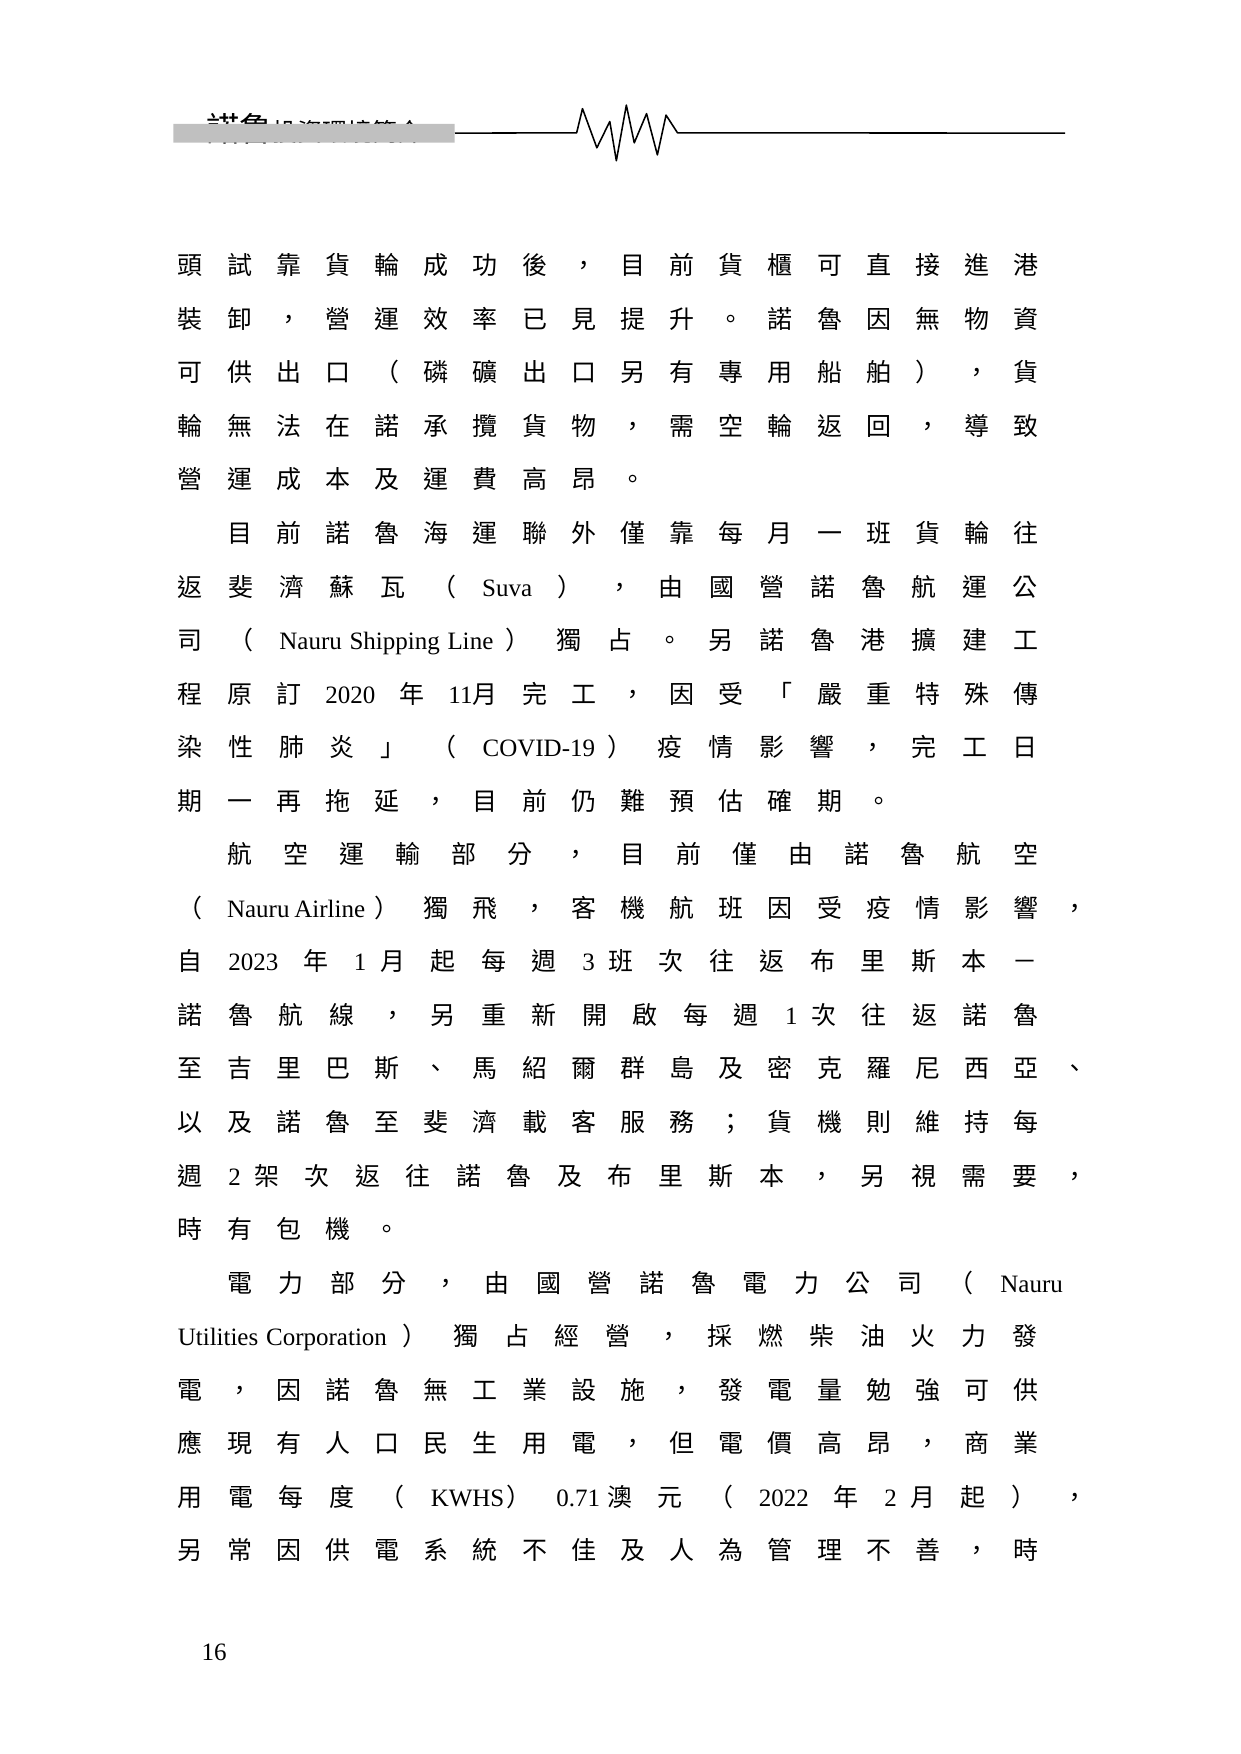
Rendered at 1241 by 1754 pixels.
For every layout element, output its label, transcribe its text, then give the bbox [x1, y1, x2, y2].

text 電力部分，由國營諾魯電力公司（Nauru Utilities Corporation）獨占經營，採燃柴油火力發電，因諾魯無工業設施，發電量勉強可供應現有人口民生用電，但電價高昂，商業用電每度（KWHS）0.71澳元（2022年2月起），另常因供電系統不佳及人為管理不善，時有跳電或停電，造成家用電器耗損情形。 [178, 1254, 1063, 1576]
text 航空運輸部分，目前僅由諾魯航空（Nauru Airline）獨飛，客機航班因受疫情影響，自2023年1月起每週3班次往返布里斯本－諾魯航線，另重新開啟每週1次往返諾魯至吉里巴斯、馬紹爾群島及密克羅尼西亞、以及諾魯至斐濟載客服務；貨機則維持每週2架次返往諾魯及布里斯本，另視需要，時有包機。 [178, 826, 1063, 1254]
text 海運部分，受限於諾魯全島礁岩環繞，並無天然港口，現有諾魯港規模甚小，因無可靠岸碼頭，過去須採特殊的繫泊系統（Mooring System），即船隻僅能在港外繫泊，再將貨櫃裝卸至小型平底船運至港內卸貨，頗為耗時，常受天候影響，或起重機問題影響卸貨時程，耗時2週並不少見。惟隨著諾魯港擴建工程進展，2022年9月泊靠碼頭試靠貨輪成功後，目前貨櫃可直接進港裝卸，營運效率已見提升。諾魯因無物資可供出口（磷礦出口另有專用船舶），貨輪無法在諾承攬貨物，需空輪返回，導致營運成本及運費高昂。 [178, 237, 1063, 505]
text 目前諾魯海運聯外僅靠每月一班貨輪往返斐濟蘇瓦（Suva），由國營諾魯航運公司（Nauru Shipping Line）獨占。另諾魯港擴建工程原訂2020年11月完工，因受「嚴重特殊傳染性肺炎」（COVID-19）疫情影響，完工日期一再拖延，目前仍難預估確期。 [178, 505, 1063, 826]
